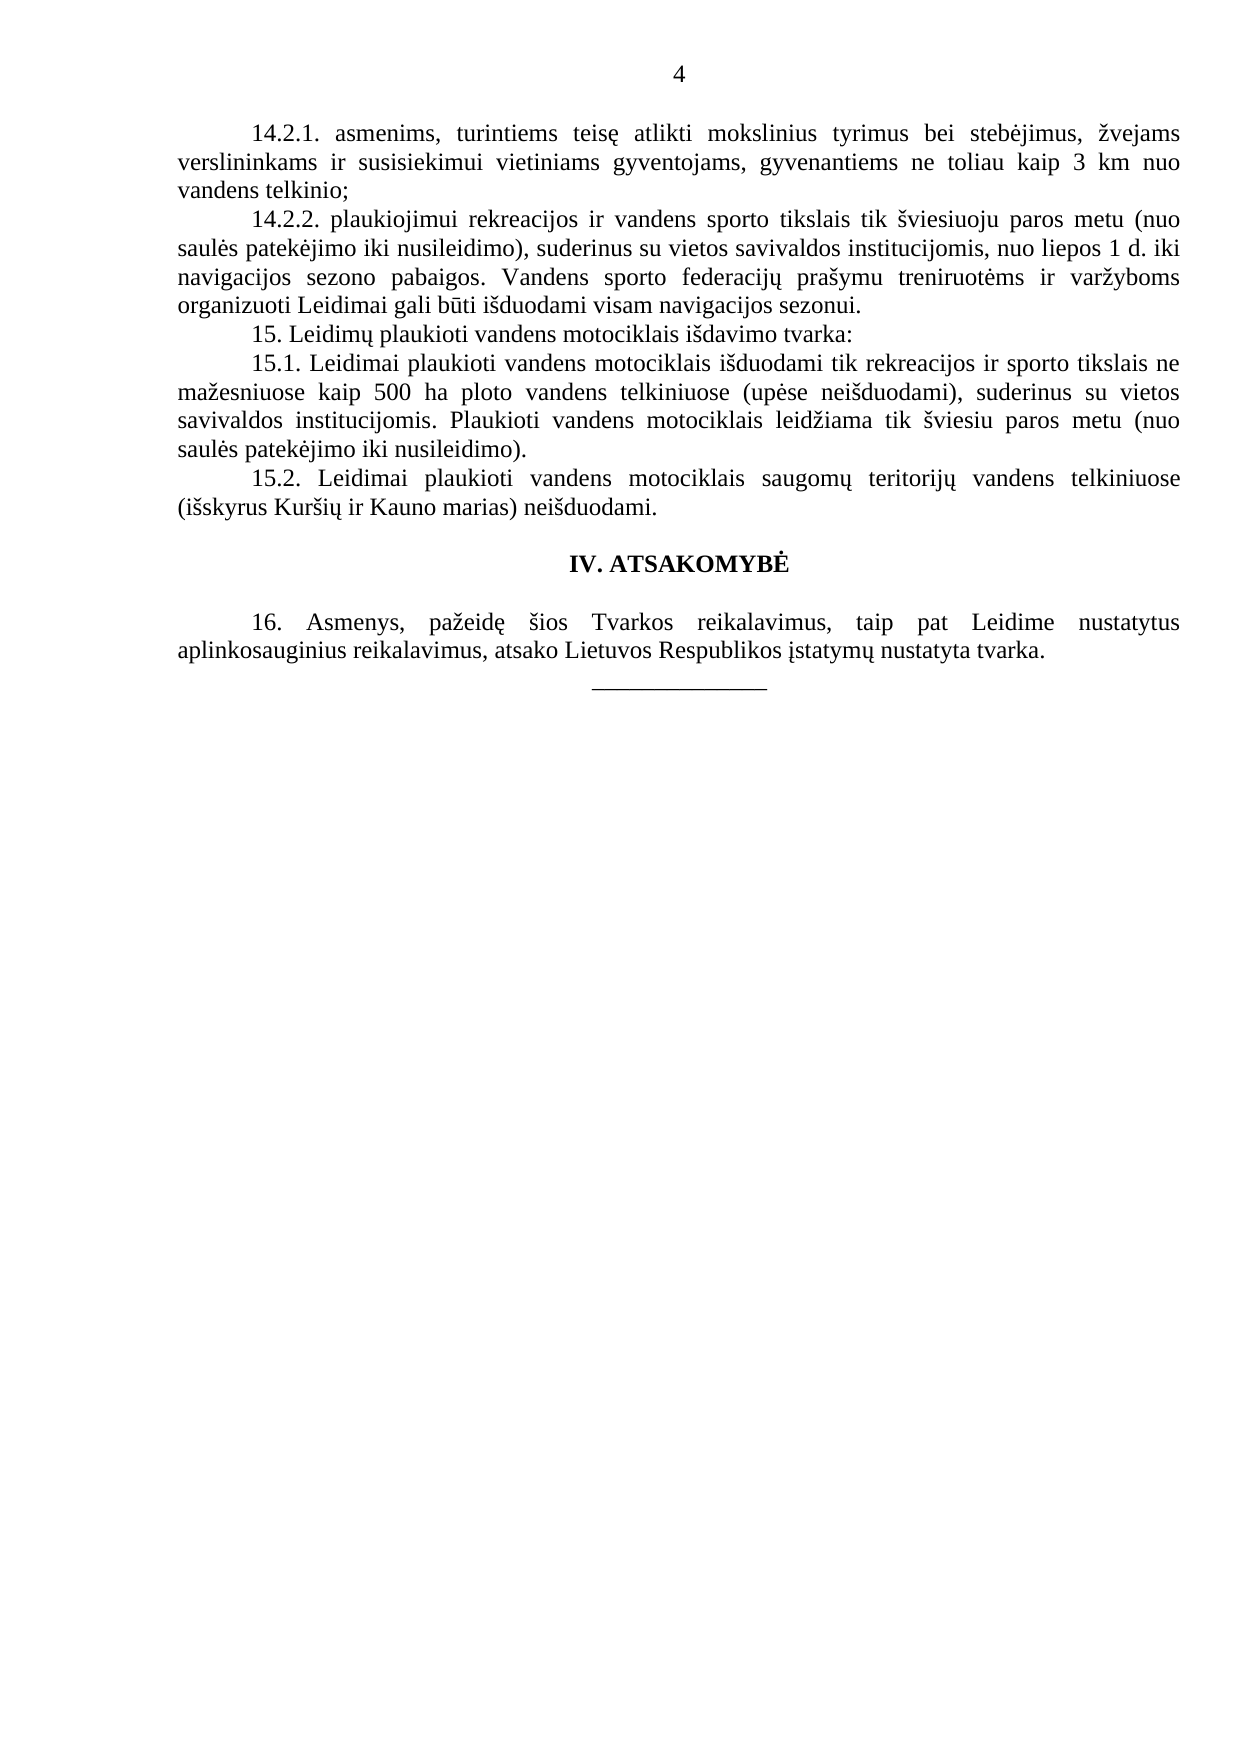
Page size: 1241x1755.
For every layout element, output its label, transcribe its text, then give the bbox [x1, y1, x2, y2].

text 15.1. Leidimai plaukioti vandens motociklais išduodami tik rekreacijos ir sporto tikslais ne mažesniuose kaip 500 ha ploto vandens telkiniuose (upėse neišduodami), suderinus su vietos savivaldos institucijomis. Plaukioti vandens motociklais leidžiama tik šviesiu paros metu (nuo saulės patekėjimo iki nusileidimo). [177, 348, 1181, 463]
text 14.2.2. plaukiojimui rekreacijos ir vandens sporto tikslais tik šviesiuoju paros metu (nuo saulės patekėjimo iki nusileidimo), suderinus su vietos savivaldos institucijomis, nuo liepos 1 d. iki navigacijos sezono pabaigos. Vandens sporto federacijų prašymu treniruotėms ir varžyboms organizuoti Leidimai gali būti išduodami visam navigacijos sezonui. [177, 204, 1181, 319]
text ______________ [177, 664, 1181, 693]
text IV. ATSAKOMYBĖ [177, 549, 1181, 578]
text 15.2. Leidimai plaukioti vandens motociklais saugomų teritorijų vandens telkiniuose (išskyrus Kuršių ir Kauno marias) neišduodami. [177, 463, 1181, 521]
text 15. Leidimų plaukioti vandens motociklais išdavimo tvarka: [177, 319, 1181, 348]
text 16. Asmenys, pažeidę šios Tvarkos reikalavimus, taip pat Leidime nustatytus aplinkosauginius reikalavimus, atsako Lietuvos Respublikos įstatymų nustatyta tvarka. [177, 607, 1181, 664]
text 14.2.1. asmenims, turintiems teisę atlikti mokslinius tyrimus bei stebėjimus, žvejams verslininkams ir susisiekimui vietiniams gyventojams, gyvenantiems ne toliau kaip 3 km nuo vandens telkinio; [177, 118, 1181, 204]
